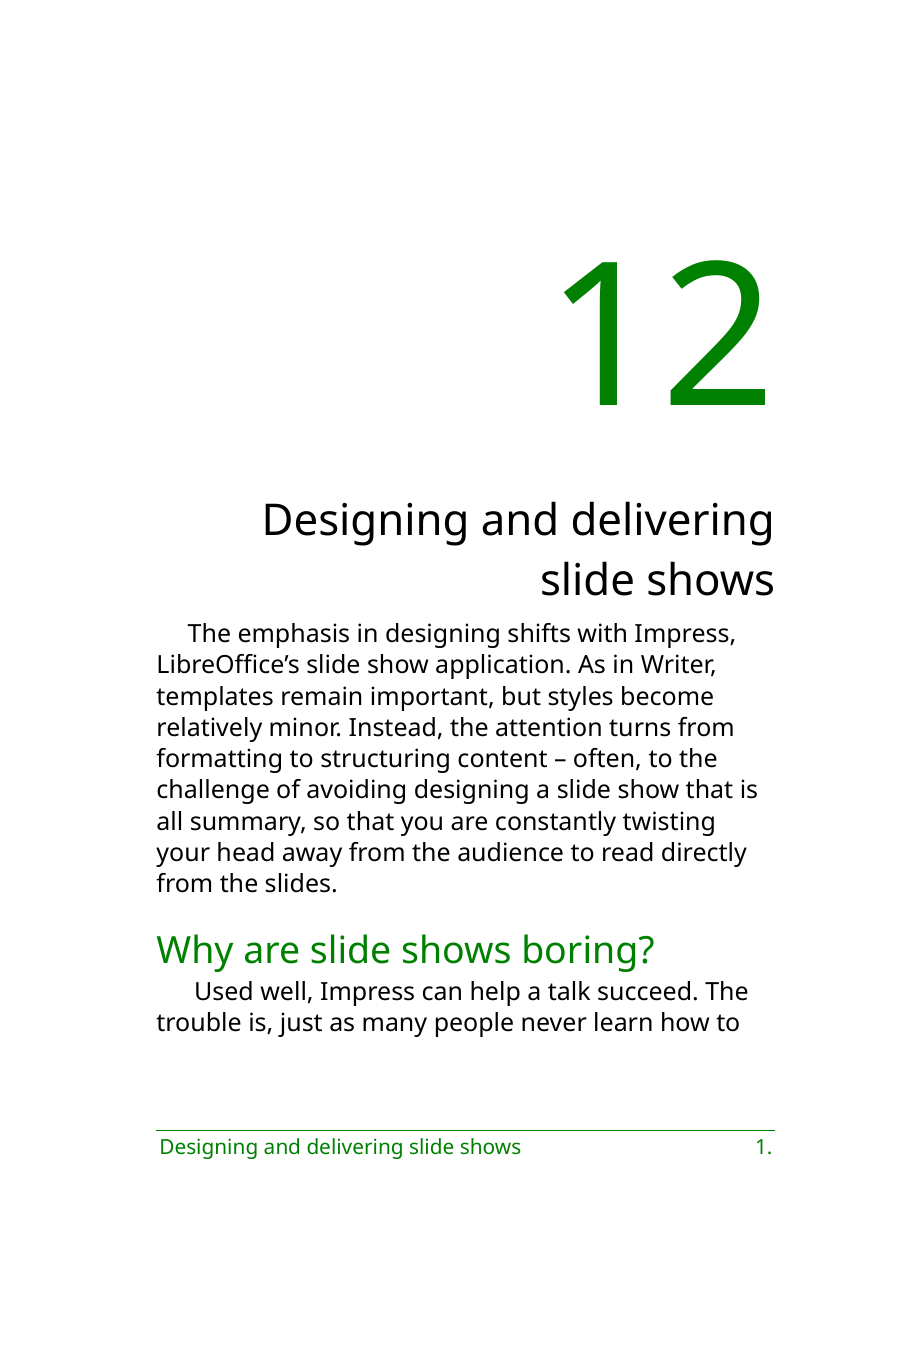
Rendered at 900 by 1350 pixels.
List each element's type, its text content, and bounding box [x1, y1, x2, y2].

subtitle Designing and delivering slide shows [156, 489, 775, 608]
text Used well, Impress can help a talk succeed. The trouble is, just as many people never learn how to [156, 975, 775, 1037]
text 12 [156, 192, 775, 464]
text The emphasis in designing shifts with Impress, LibreOffice’s slide show application. As in Writer, templates remain important, but styles become relatively minor. Instead, the attention turns from formatting to structuring content – often, to the challenge of avoiding designing a slide show that is all summary, so that you are constantly twisting your head away from the audience to read directly from the slides. [156, 618, 775, 899]
subtitle Why are slide shows boring? [156, 924, 775, 975]
